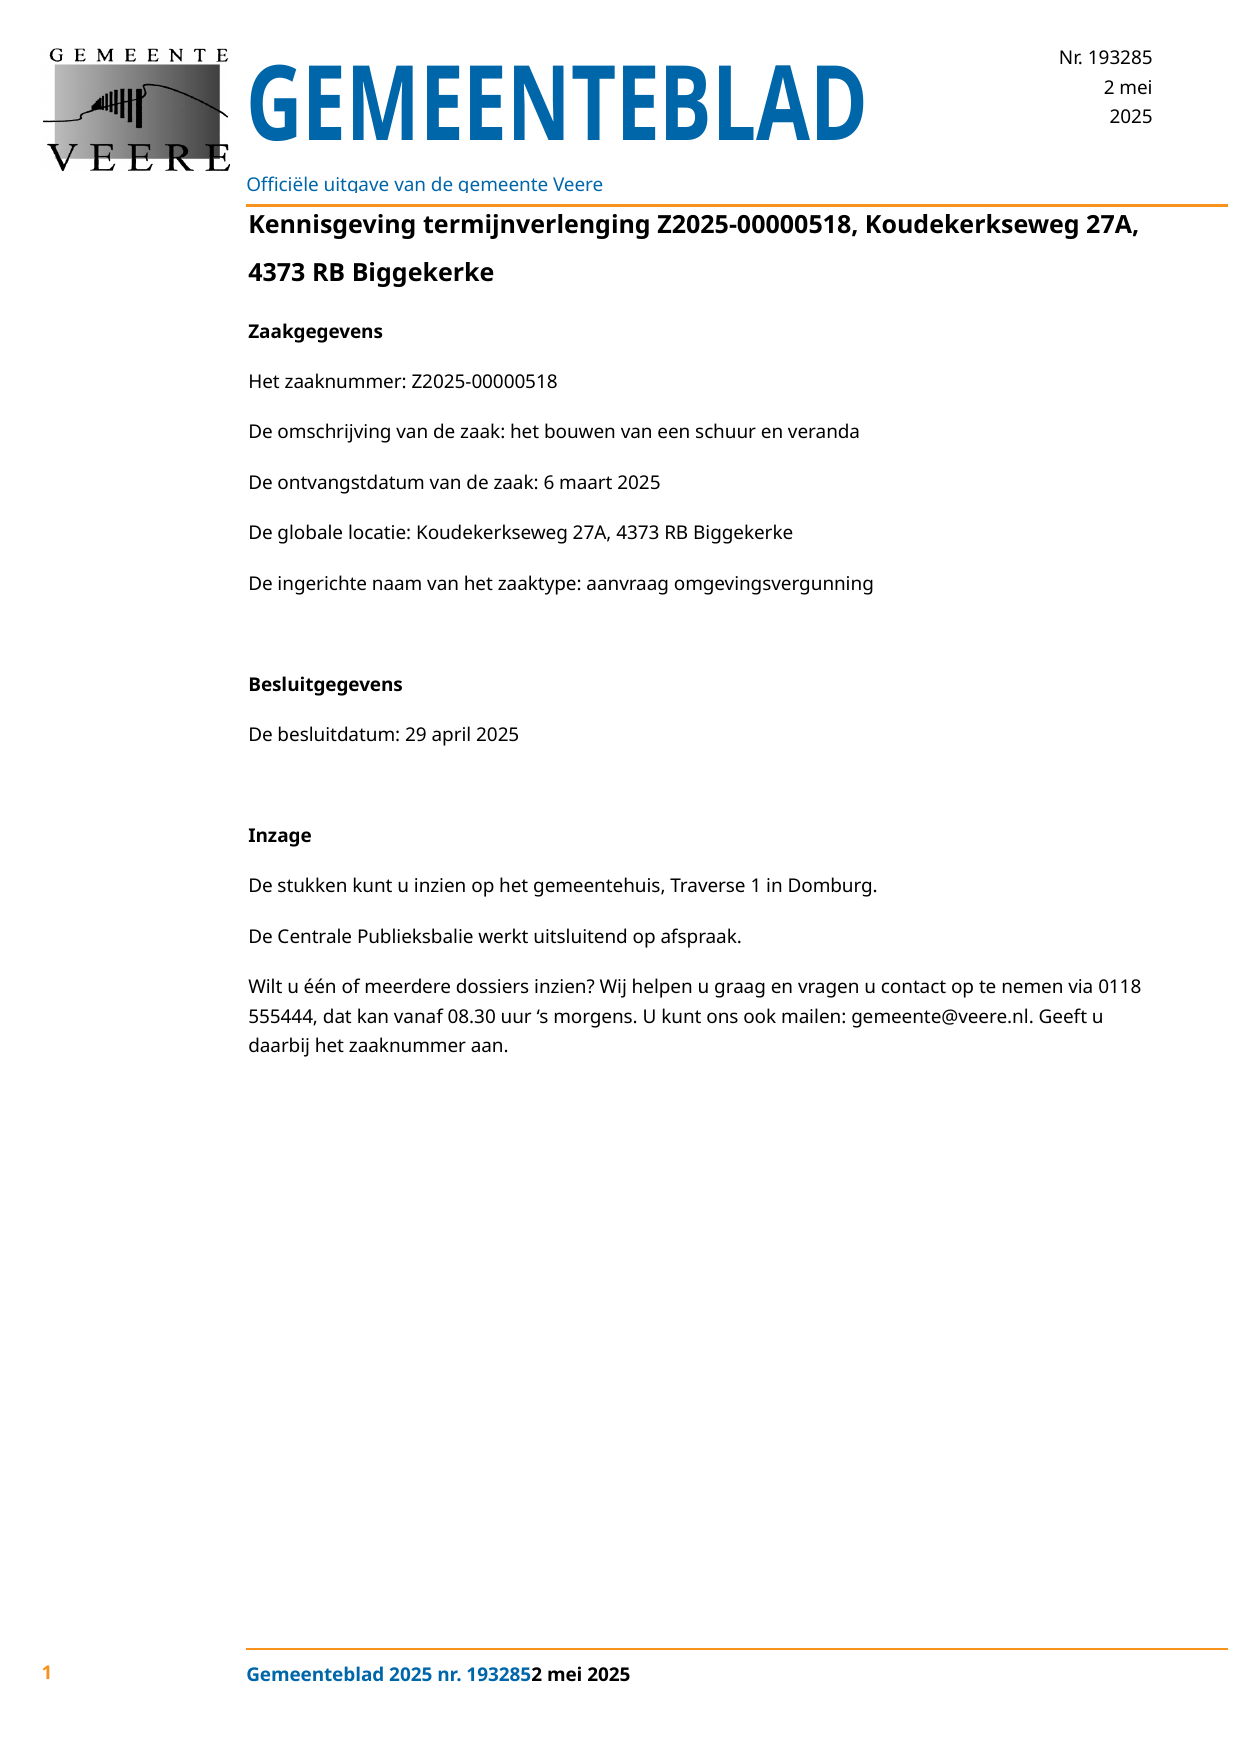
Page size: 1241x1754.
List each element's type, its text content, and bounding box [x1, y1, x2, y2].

text Zaakgegevens [248, 318, 1152, 344]
text Wilt u één of meerdere dossiers inzien? Wij helpen u graag en vragen u contact op te nemen via 0118 555444, dat kan vanaf 08.30 uur ‘s morgens. U kunt ons ook mailen: gemeente@veere.nl. Geeft u daarbij het zaaknummer aan. [248, 973, 1152, 1058]
text De omschrijving van de zaak: het bouwen van een schuur en veranda [248, 419, 1152, 444]
text Inzage [248, 822, 1152, 848]
text De stukken kunt u inzien op het gemeentehuis, Traverse 1 in Domburg. [248, 872, 1152, 898]
text De globale locatie: Koudekerkseweg 27A, 4373 RB Biggekerke [248, 519, 1152, 545]
text De ontvangstdatum van de zaak: 6 maart 2025 [248, 469, 1152, 495]
text Kennisgeving termijnverlenging Z2025-00000518, Koudekerkseweg 27A, 4373 RB Biggekerke [248, 207, 1152, 288]
text Het zaaknummer: Z2025-00000518 [248, 368, 1152, 394]
text De ingerichte naam van het zaaktype: aanvraag omgevingsvergunning [248, 570, 1152, 596]
text De besluitdatum: 29 april 2025 [248, 721, 1152, 747]
text Besluitgegevens [248, 671, 1152, 697]
text De Centrale Publieksbalie werkt uitsluitend op afspraak. [248, 923, 1152, 949]
picture [41, 47, 231, 172]
